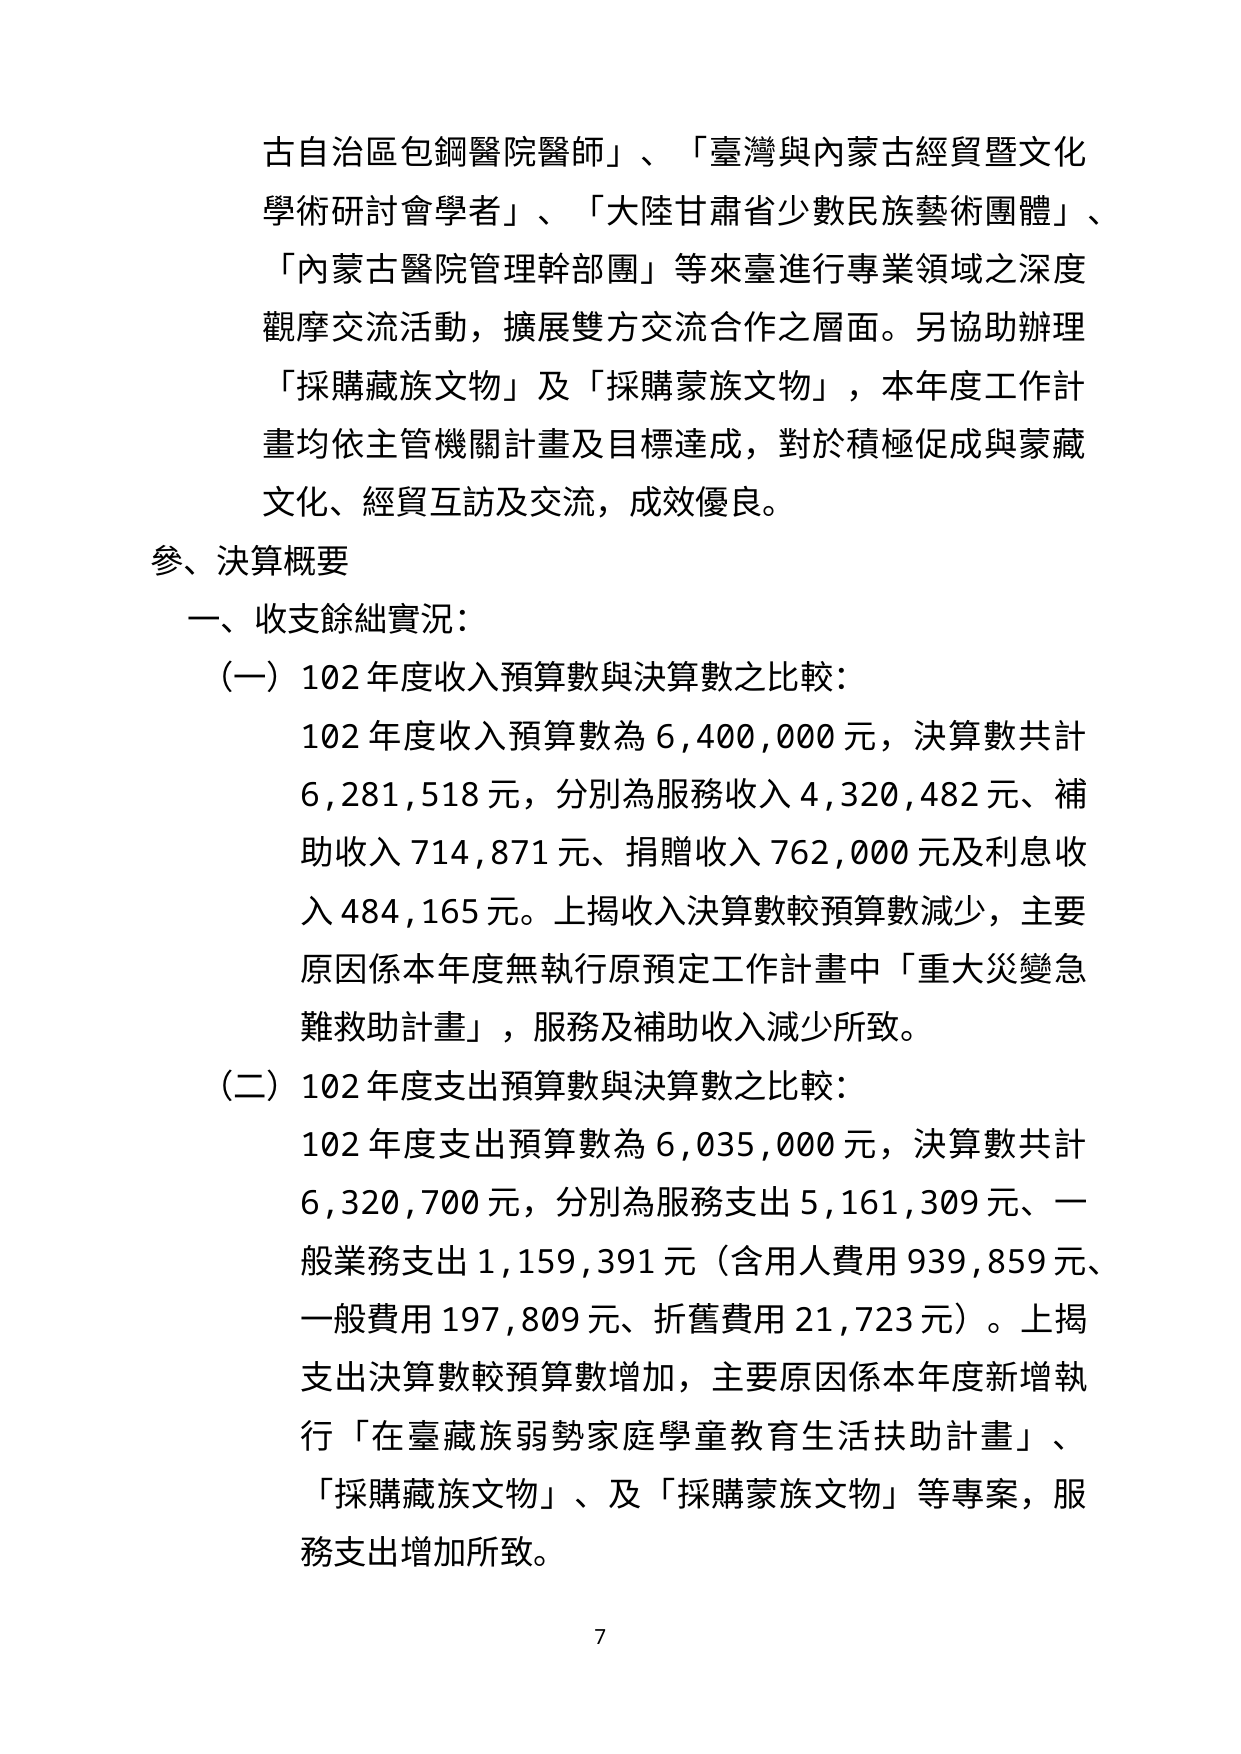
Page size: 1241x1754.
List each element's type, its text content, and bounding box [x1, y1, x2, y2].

text （二）102年度支出預算數與決算數之比較： [200, 1051, 1087, 1110]
text 參、決算概要 [150, 526, 1087, 585]
text 一、收支餘絀實況： [187, 585, 1087, 643]
text （一）102年度收入預算數與決算數之比較： [200, 643, 1087, 701]
text 本基金會為加強與蒙藏地區之交流，接受相關機關委託辦理蒙藏民族聚居地區之經貿、衛生、藝文、教育等交流互訪及座談等計畫案，符合本基金會捐助及組織章程規定「配合國家蒙藏政策措施，推展蒙藏學術文化、經貿交流」之設立目的。本年共協助邀請「大陸西藏、四川省藏族自治州代表團」、「新疆衛拉特蒙古研究學會訪問團」、「內蒙古衛生廳副廳長等專業人士」、「內蒙古自治區盟市社區衛生團」、「北京環球豐采影視負責人及製片專家團」、「中國大陸青海福利慈善醫院團」、「民族問題與民族政策研討會學者」、「中國大陸藏區民族院校青年來臺交流活動」大陸西南民族大學師生、「大陸四川、雲南省醫療衛生團」、「大陸內蒙古自治區包鋼醫院醫師」、「臺灣與內蒙古經貿暨文化學術研討會學者」、「大陸甘肅省少數民族藝術團體」、「內蒙古醫院管理幹部團」等來臺進行專業領域之深度觀摩交流活動，擴展雙方交流合作之層面。另協助辦理「採購藏族文物」及「採購蒙族文物」，本年度工作計畫均依主管機關計畫及目標達成，對於積極促成與蒙藏文化、經貿互訪及交流，成效優良。 [262, 118, 1087, 526]
text 102年度收入預算數為6,400,000元，決算數共計6,281,518元，分別為服務收入4,320,482元、補助收入714,871元、捐贈收入762,000元及利息收入484,165元。上揭收入決算數較預算數減少，主要原因係本年度無執行原預定工作計畫中「重大災變急難救助計畫」，服務及補助收入減少所致。 [300, 701, 1087, 1051]
text 102年度支出預算數為6,035,000元，決算數共計6,320,700元，分別為服務支出5,161,309元、一般業務支出1,159,391元（含用人費用939,859元、一般費用197,809元、折舊費用21,723元）。上揭支出決算數較預算數增加，主要原因係本年度新增執行「在臺藏族弱勢家庭學童教育生活扶助計畫」、「採購藏族文物」、及「採購蒙族文物」等專案，服務支出增加所致。 [300, 1110, 1087, 1576]
